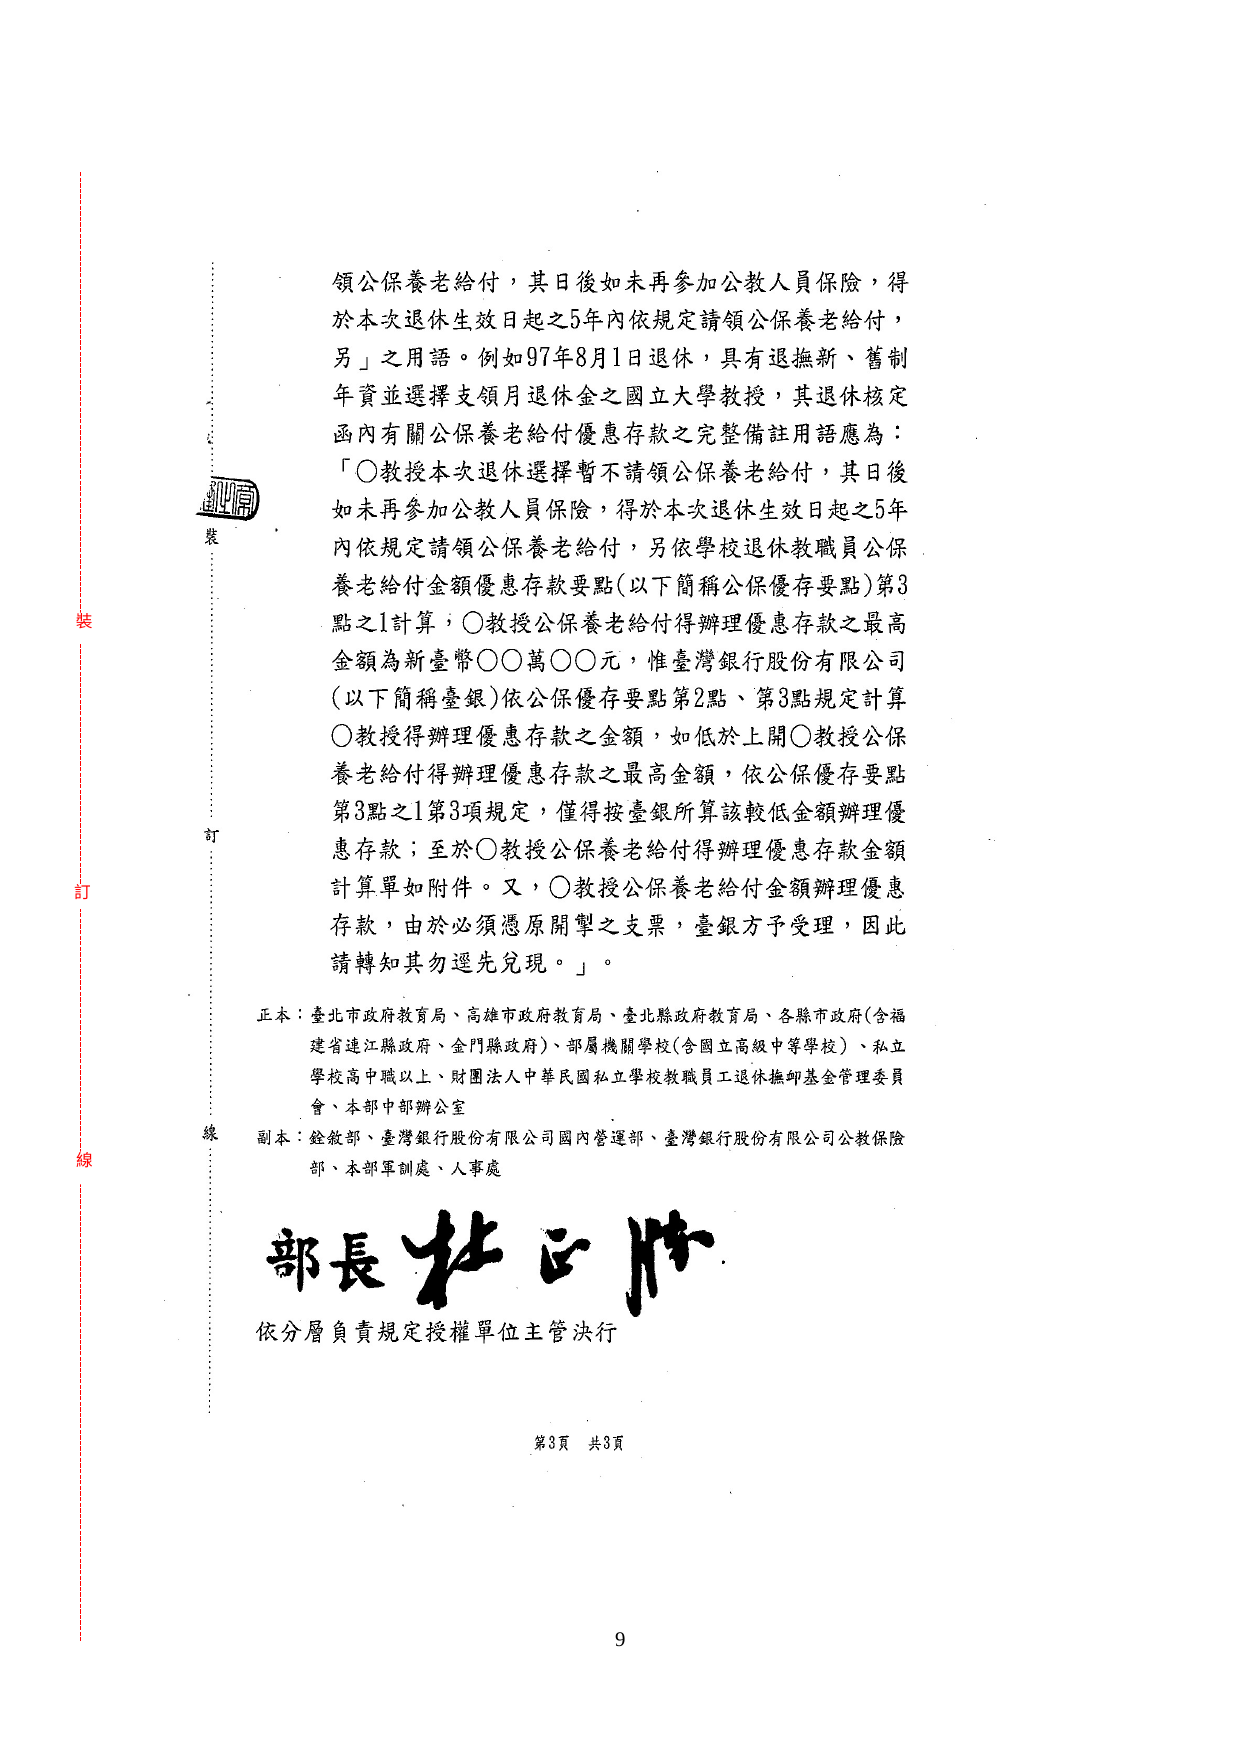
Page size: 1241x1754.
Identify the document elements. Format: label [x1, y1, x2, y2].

picture [147, 147, 1012, 1528]
